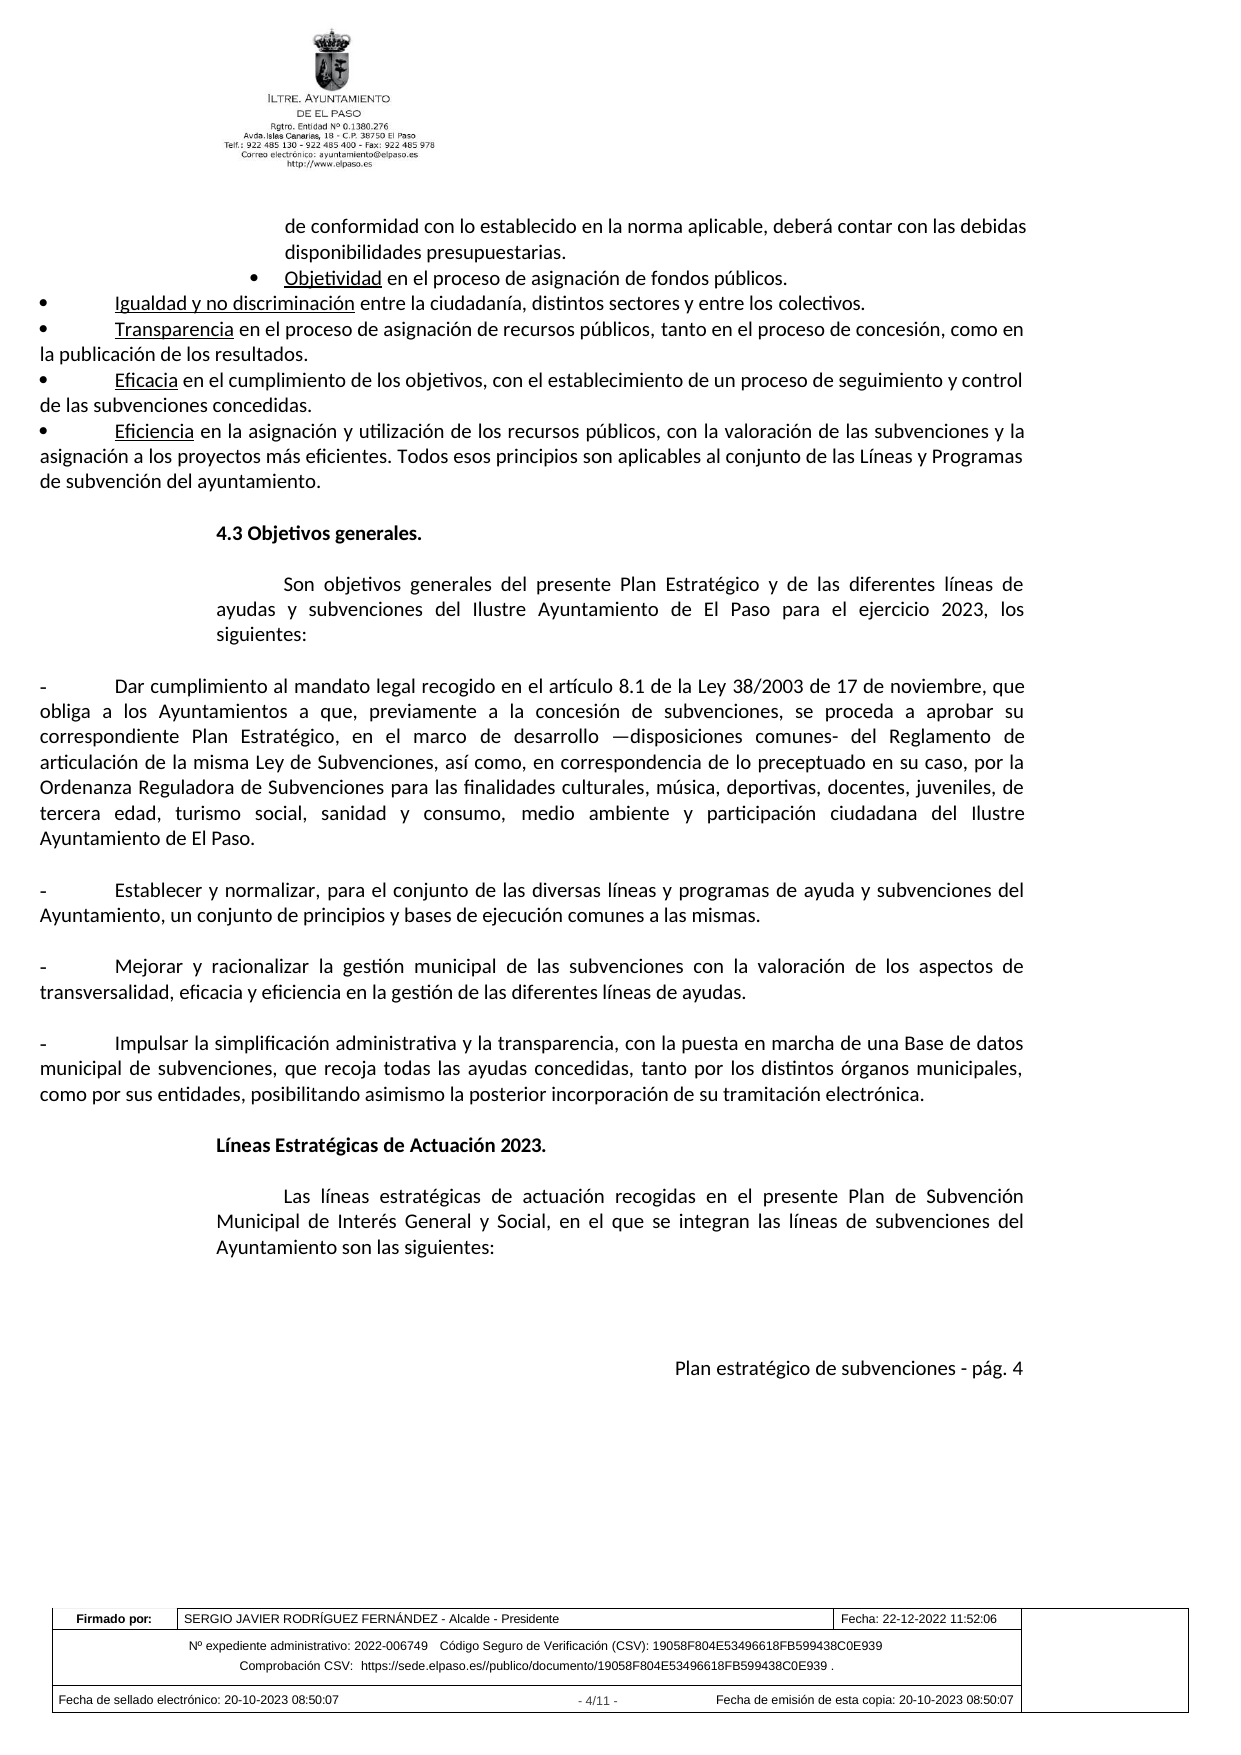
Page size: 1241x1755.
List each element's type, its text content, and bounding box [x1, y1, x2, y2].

subtitle Líneas Estratégicas de Actuación 2023. [216, 1132, 1201, 1158]
text de conformidad con lo establecido en la norma aplicable, deberá contar con las debidas disponibilidades presupuestarias. [284, 214, 1098, 264]
list Mejorar y racionalizar la gestión municipal de las subvenciones con la valoración de los aspectos de transversalidad, eficacia y eficiencia en la gestión de las diferentes líneas de ayudas. [39, 954, 1025, 1004]
list Eficiencia en la asignación y utilización de los recursos públicos, con la valoración de las subvenciones y la asignación a los proyectos más eficientes. Todos esos principios son aplicables al conjunto de las Líneas y Programas de subvención del ayuntamiento. [39, 418, 1025, 494]
text Las líneas estratégicas de actuación recogidas en el presente Plan de Subvención Municipal de Interés General y Social, en el que se integran las líneas de subvenciones del Ayuntamiento son las siguientes: [216, 1183, 1025, 1259]
list Impulsar la simplificación administrativa y la transparencia, con la puesta en marcha de una Base de datos municipal de subvenciones, que recoja todas las ayudas concedidas, tanto por los distintos órganos municipales, como por sus entidades, posibilitando asimismo la posterior incorporación de su tramitación electrónica. [39, 1030, 1025, 1106]
text Son objetivos generales del presente Plan Estratégico y de las diferentes líneas de ayudas y subvenciones del Ilustre Ayuntamiento de El Paso para el ejercicio 2023, los siguientes: [216, 571, 1025, 647]
list Eficacia en el cumplimiento de los objetivos, con el establecimiento de un proceso de seguimiento y control de las subvenciones concedidas. [39, 367, 1025, 418]
list Dar cumplimiento al mandato legal recogido en el artículo 8.1 de la Ley 38/2003 de 17 de noviembre, que obliga a los Ayuntamientos a que, previamente a la concesión de subvenciones, se proceda a aprobar su correspondiente Plan Estratégico, en el marco de desarrollo —disposiciones comunes- del Reglamento de articulación de la misma Ley de Subvenciones, así como, en correspondencia de lo preceptuado en su caso, por la Ordenanza Reguladora de Subvenciones para las finalidades culturales, música, deportivas, docentes, juveniles, de tercera edad, turismo social, sanidad y consumo, medio ambiente y participación ciudadana del Ilustre Ayuntamiento de El Paso. [39, 673, 1025, 851]
list Transparencia en el proceso de asignación de recursos públicos, tanto en el proceso de concesión, como en la publicación de los resultados. [39, 316, 1024, 367]
text Plan estratégico de subvenciones - pág. 4 [675, 1355, 1201, 1380]
list Establecer y normalizar, para el conjunto de las diversas líneas y programas de ayuda y subvenciones del Ayuntamiento, un conjunto de principios y bases de ejecución comunes a las mismas. [39, 877, 1025, 928]
list Objetivos generales. [216, 520, 1201, 545]
list Objetividad en el proceso de asignación de fondos públicos. [250, 265, 1201, 290]
list Igualdad y no discriminación entre la ciudadanía, distintos sectores y entre los colectivos. [39, 290, 1025, 316]
